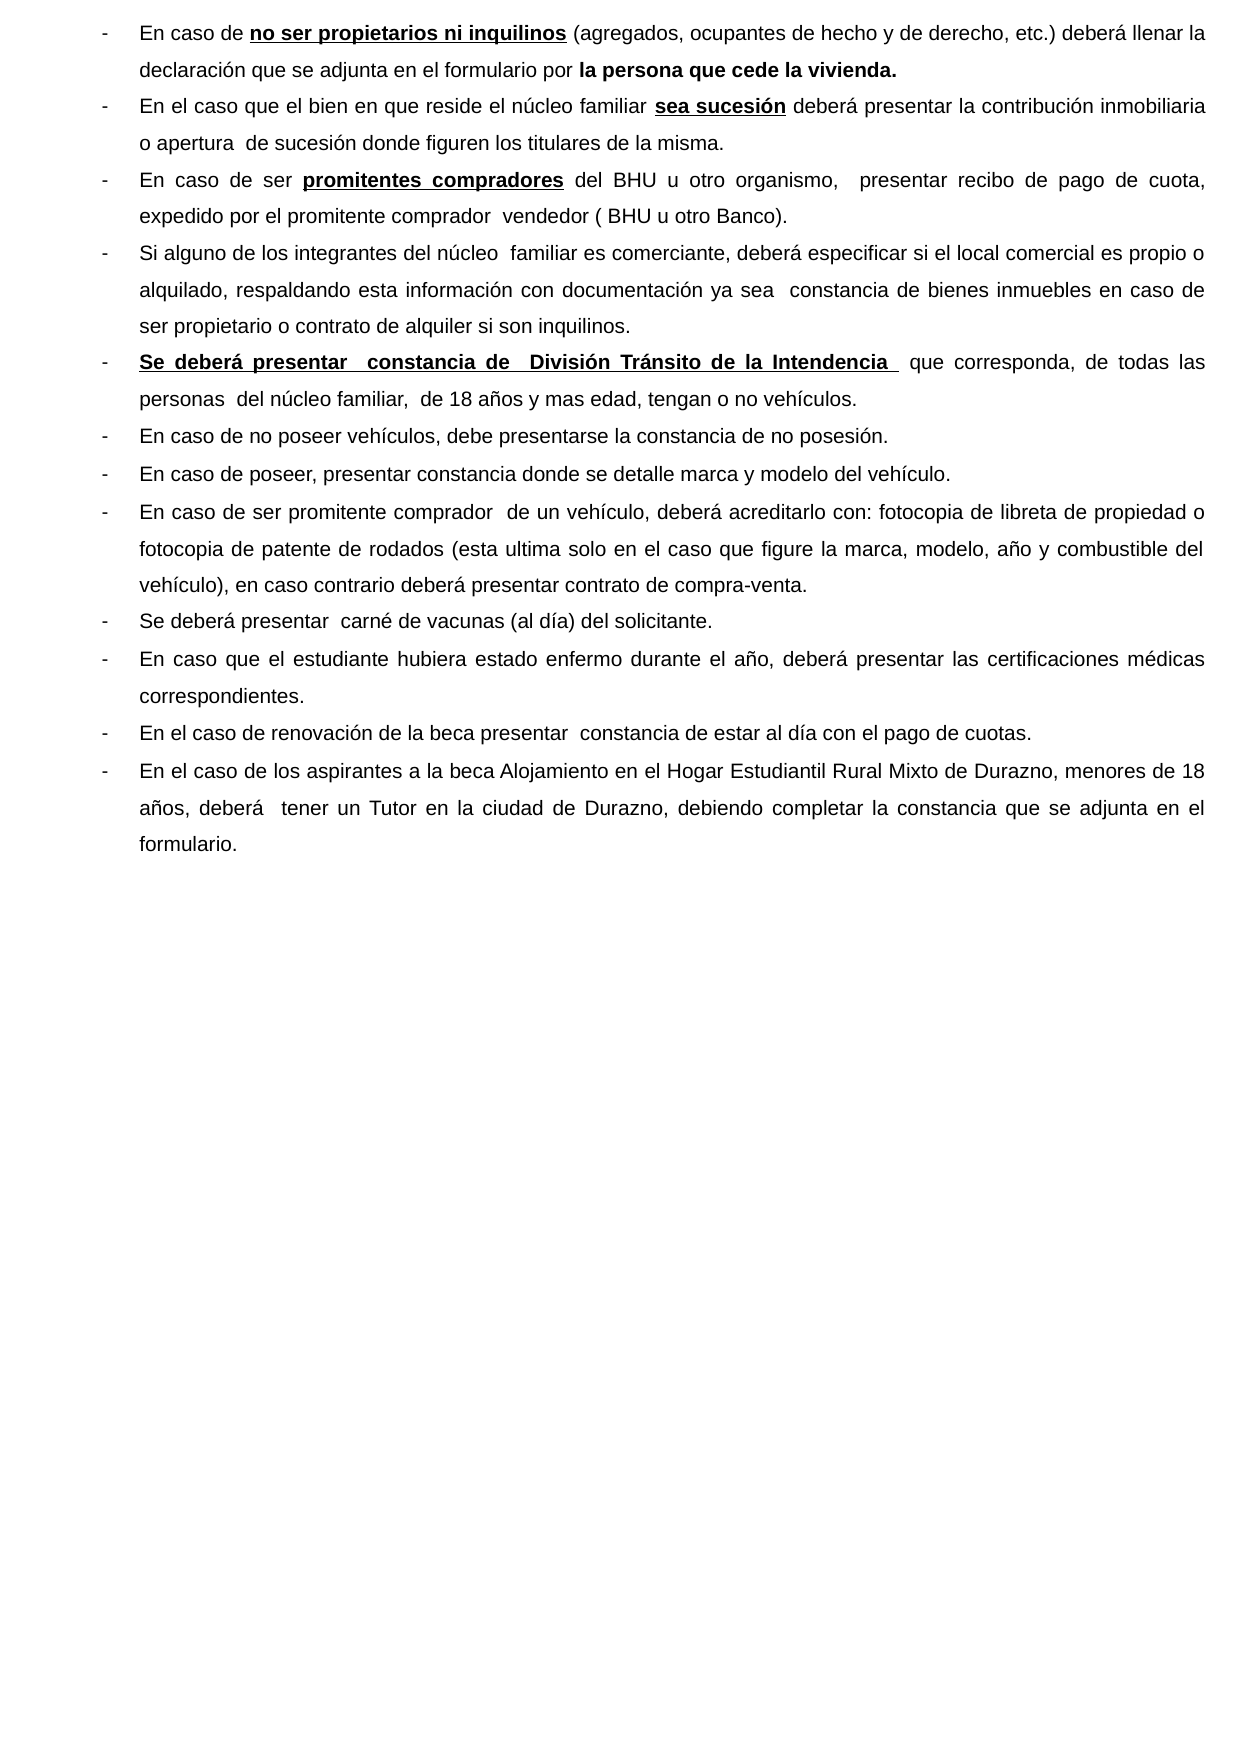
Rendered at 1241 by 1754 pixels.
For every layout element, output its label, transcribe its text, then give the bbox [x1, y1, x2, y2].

list En caso de ser promitente comprador de un vehículo, deberá acreditarlo con: fotocopia de libreta de propiedad o fotocopia de patente de rodados (esta ultima solo en el caso que figure la marca, modelo, año y combustible del vehículo), en caso contrario deberá presentar contrato de compra-venta. [102, 499, 1206, 596]
list En caso de no poseer vehículos, debe presentarse la constancia de no posesión. [102, 423, 1206, 448]
list En caso que el estudiante hubiera estado enfermo durante el año, deberá presentar las certificaciones médicas correspondientes. [102, 647, 1206, 708]
list En el caso que el bien en que reside el núcleo familiar sea sucesión deberá presentar la contribución inmobiliaria o apertura de sucesión donde figuren los titulares de la misma. [102, 94, 1206, 155]
list Se deberá presentar constancia de División Tránsito de la Intendencia que corresponda, de todas las personas del núcleo familiar, de 18 años y mas edad, tengan o no vehículos. [102, 349, 1206, 411]
list En caso de poseer, presentar constancia donde se detalle marca y modelo del vehículo. [102, 461, 1206, 486]
list Se deberá presentar carné de vacunas (al día) del solicitante. [102, 608, 1206, 634]
list En caso de ser promitentes compradores del BHU u otro organismo, presentar recibo de pago de cuota, expedido por el promitente comprador vendedor ( BHU u otro Banco). [102, 167, 1206, 228]
list En el caso de renovación de la beca presentar constancia de estar al día con el pago de cuotas. [102, 720, 1206, 745]
list En el caso de los aspirantes a la beca Alojamiento en el Hogar Estudiantil Rural Mixto de Durazno, menores de 18 años, deberá tener un Tutor en la ciudad de Durazno, debiendo completar la constancia que se adjunta en el formulario. [102, 758, 1206, 855]
list En caso de no ser propietarios ni inquilinos (agregados, ocupantes de hecho y de derecho, etc.) deberá llenar la declaración que se adjunta en el formulario por la persona que cede la vivienda. [102, 20, 1206, 82]
list Si alguno de los integrantes del núcleo familiar es comerciante, deberá especificar si el local comercial es propio o alquilado, respaldando esta información con documentación ya sea constancia de bienes inmuebles en caso de ser propietario o contrato de alquiler si son inquilinos. [102, 240, 1206, 338]
